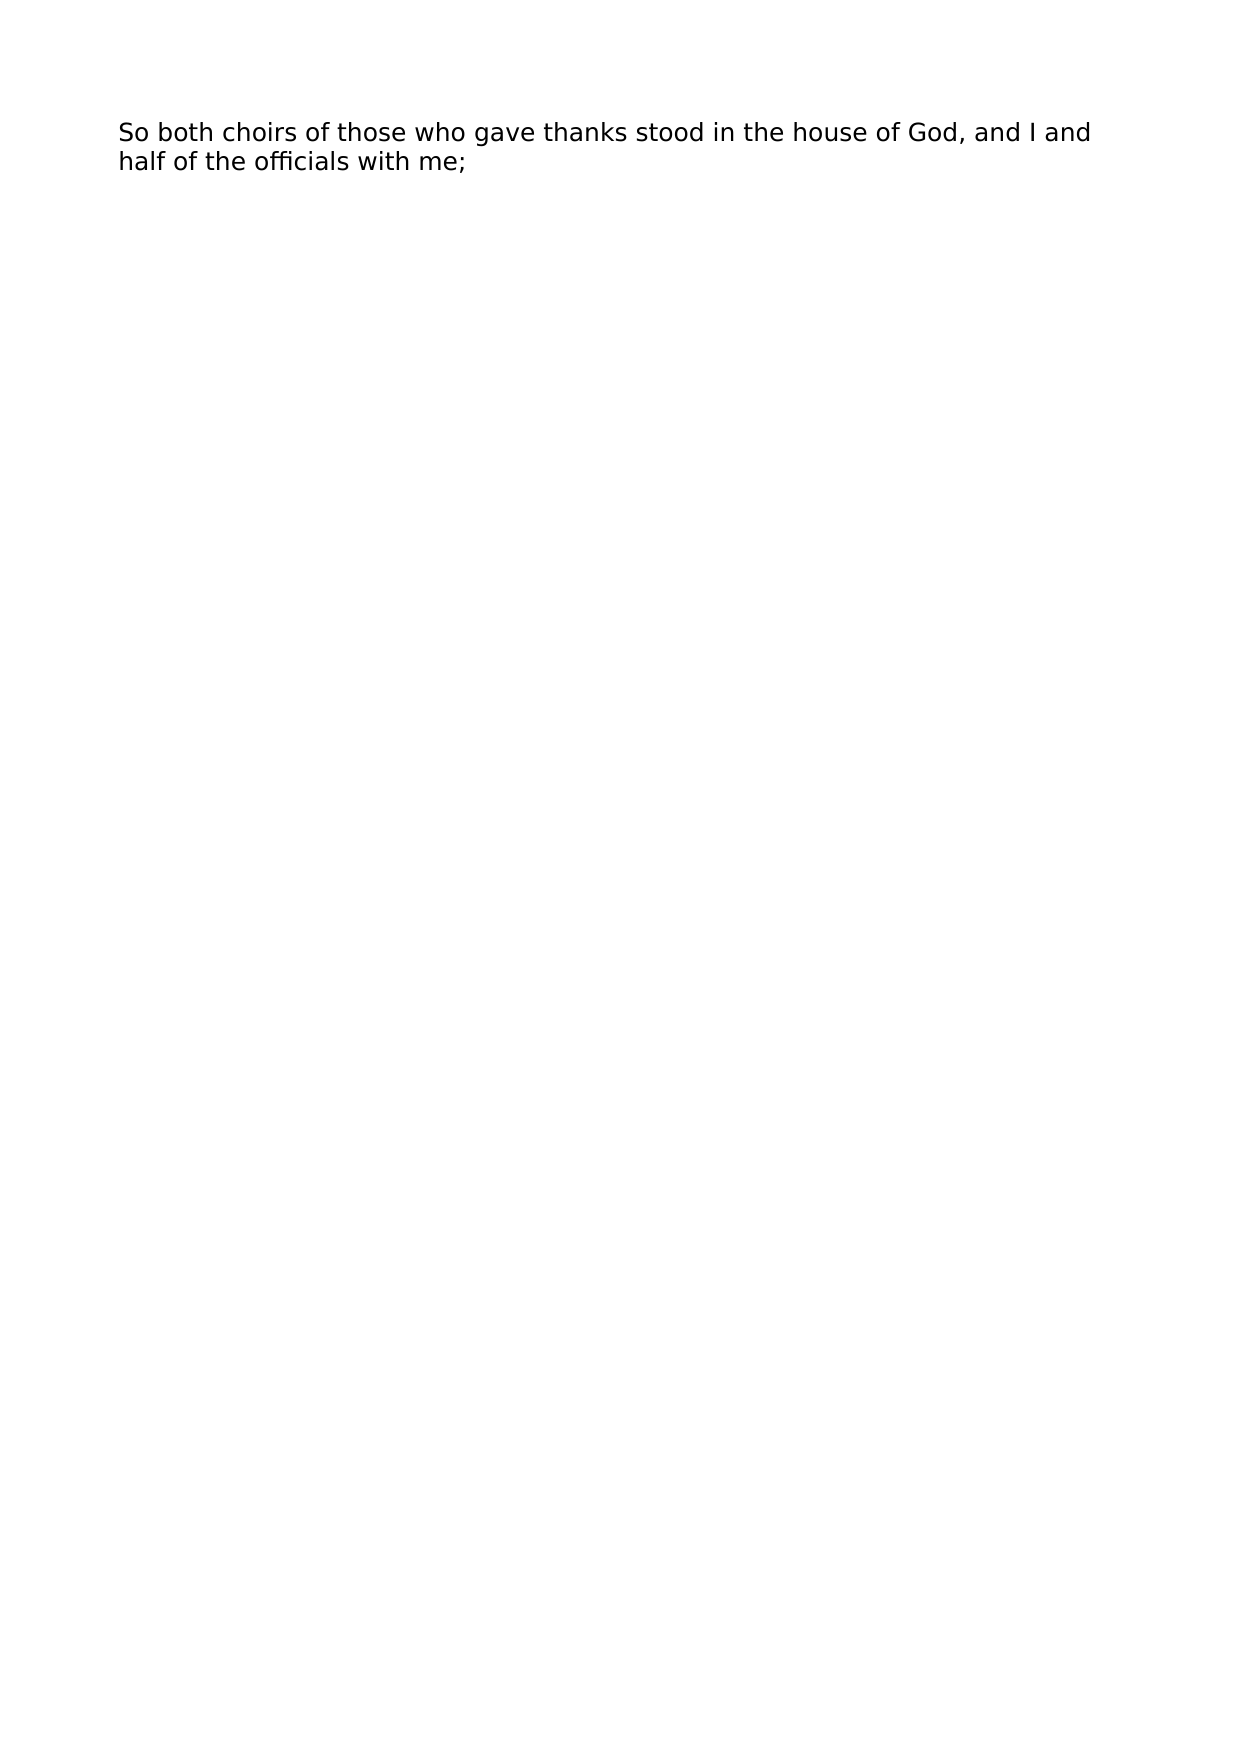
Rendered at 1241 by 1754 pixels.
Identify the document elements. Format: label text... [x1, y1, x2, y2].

text So both choirs of those who gave thanks stood in the house of God, and I and half of the officials with me; [118, 118, 1122, 176]
